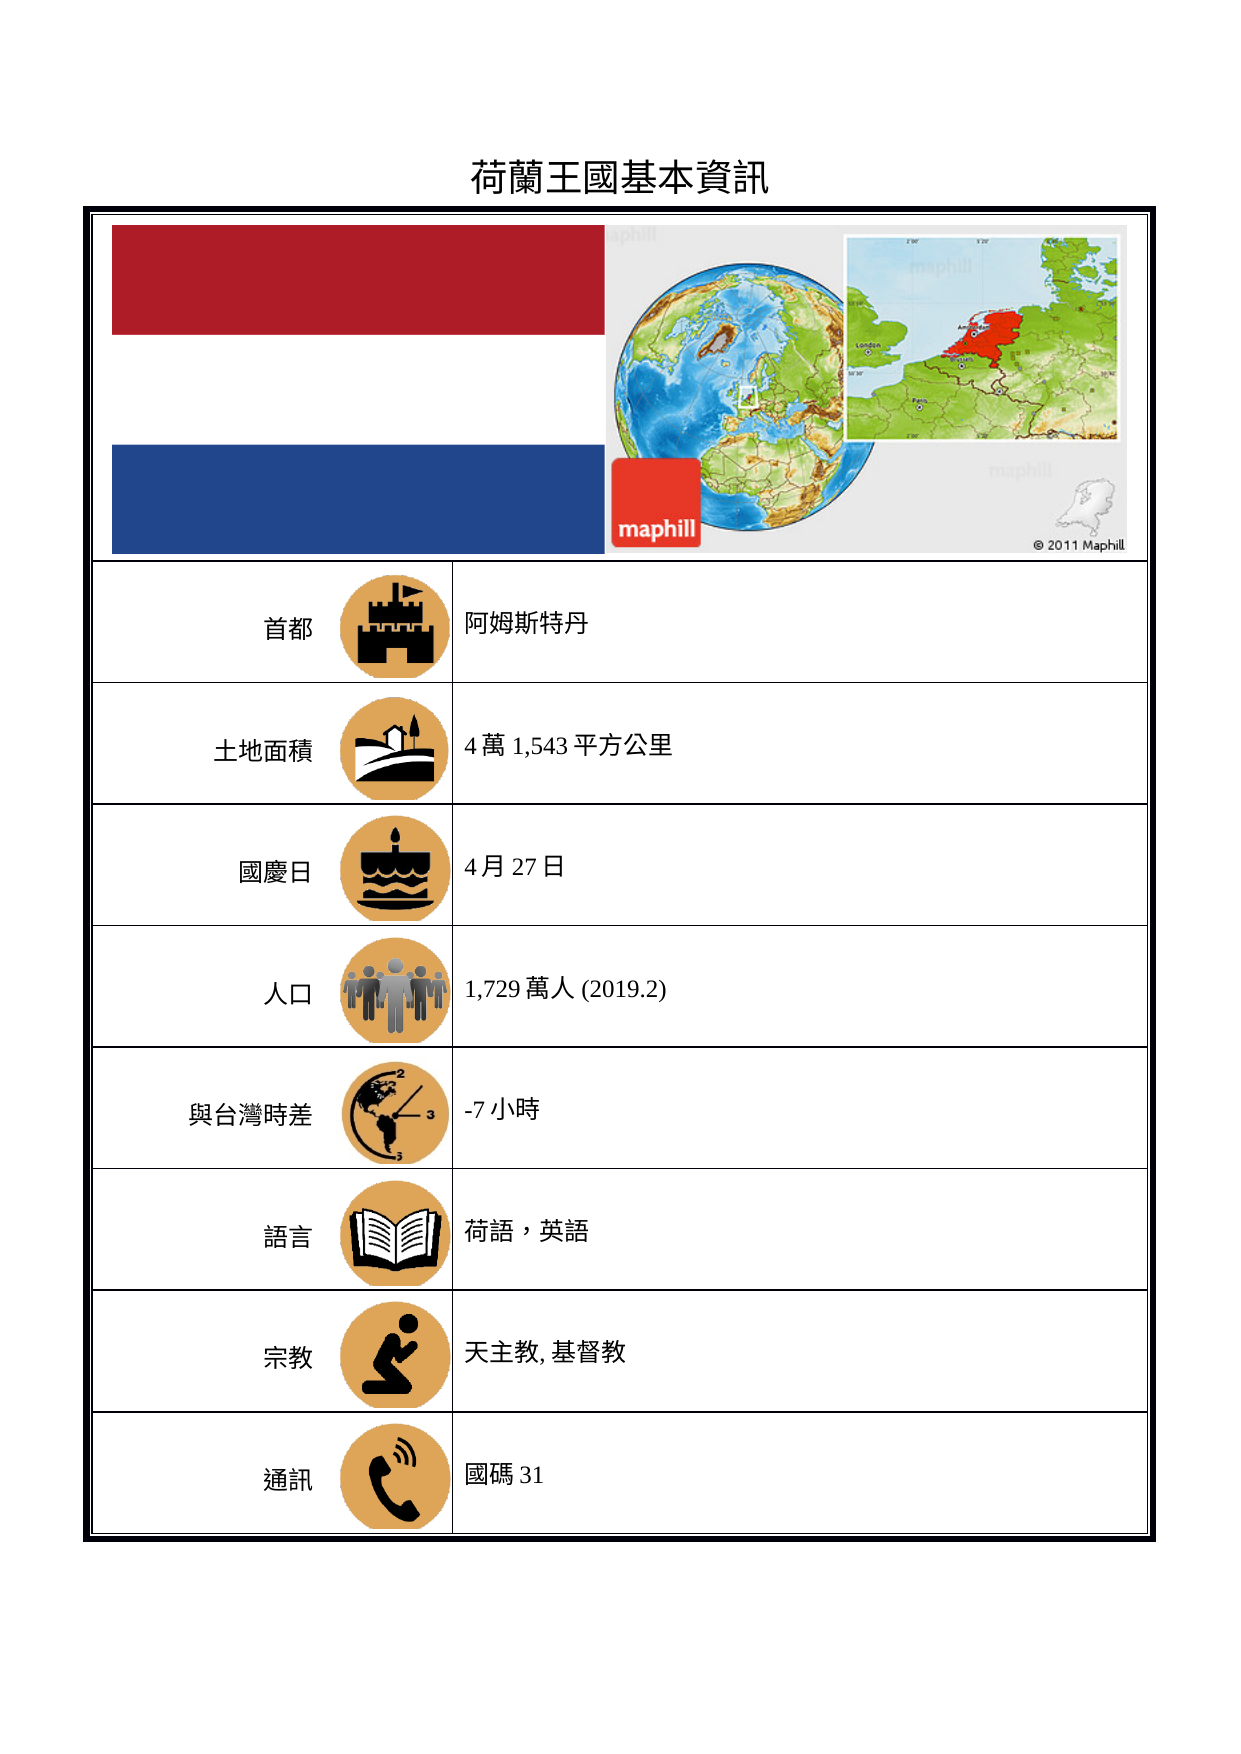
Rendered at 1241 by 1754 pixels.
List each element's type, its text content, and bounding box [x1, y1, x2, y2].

table_cell 4月27日 [453, 805, 1147, 925]
table_cell 4萬1,543平方公里 [453, 683, 1147, 803]
table_cell 宗教 [93, 1291, 324, 1411]
table_cell 通訊 [93, 1413, 324, 1533]
table_cell 與台灣時差 [93, 1048, 324, 1168]
table_cell [324, 683, 452, 803]
picture [336, 1057, 452, 1164]
table_cell 天主教, 基督教 [453, 1291, 1147, 1411]
table_cell 阿姆斯特丹 [453, 562, 1147, 682]
picture [336, 1300, 452, 1408]
table_cell [324, 926, 452, 1046]
text 荷蘭王國基本資訊 [89, 131, 1152, 206]
table_cell [324, 1048, 452, 1168]
table_cell 人口 [93, 926, 324, 1046]
table_cell [324, 1291, 452, 1411]
table_cell [324, 562, 452, 682]
table_cell 語言 [93, 1169, 324, 1289]
table_cell 首都 [93, 562, 324, 682]
table_cell -7小時 [453, 1048, 1147, 1168]
picture [336, 1422, 452, 1529]
table_cell 國慶日 [93, 805, 324, 925]
picture [336, 1179, 452, 1286]
picture [336, 571, 452, 678]
table_cell 土地面積 [93, 683, 324, 803]
table_cell [324, 805, 452, 925]
picture [112, 225, 1127, 554]
table_cell [324, 1169, 452, 1289]
table_cell 荷語，英語 [453, 1169, 1147, 1289]
picture [336, 693, 452, 800]
table_cell 國碼31 [453, 1413, 1147, 1533]
table_cell 1,729萬人 (2019.2) [453, 926, 1147, 1046]
picture [336, 814, 452, 921]
table_header [93, 215, 1147, 560]
table_cell [324, 1413, 452, 1533]
picture [336, 936, 452, 1043]
